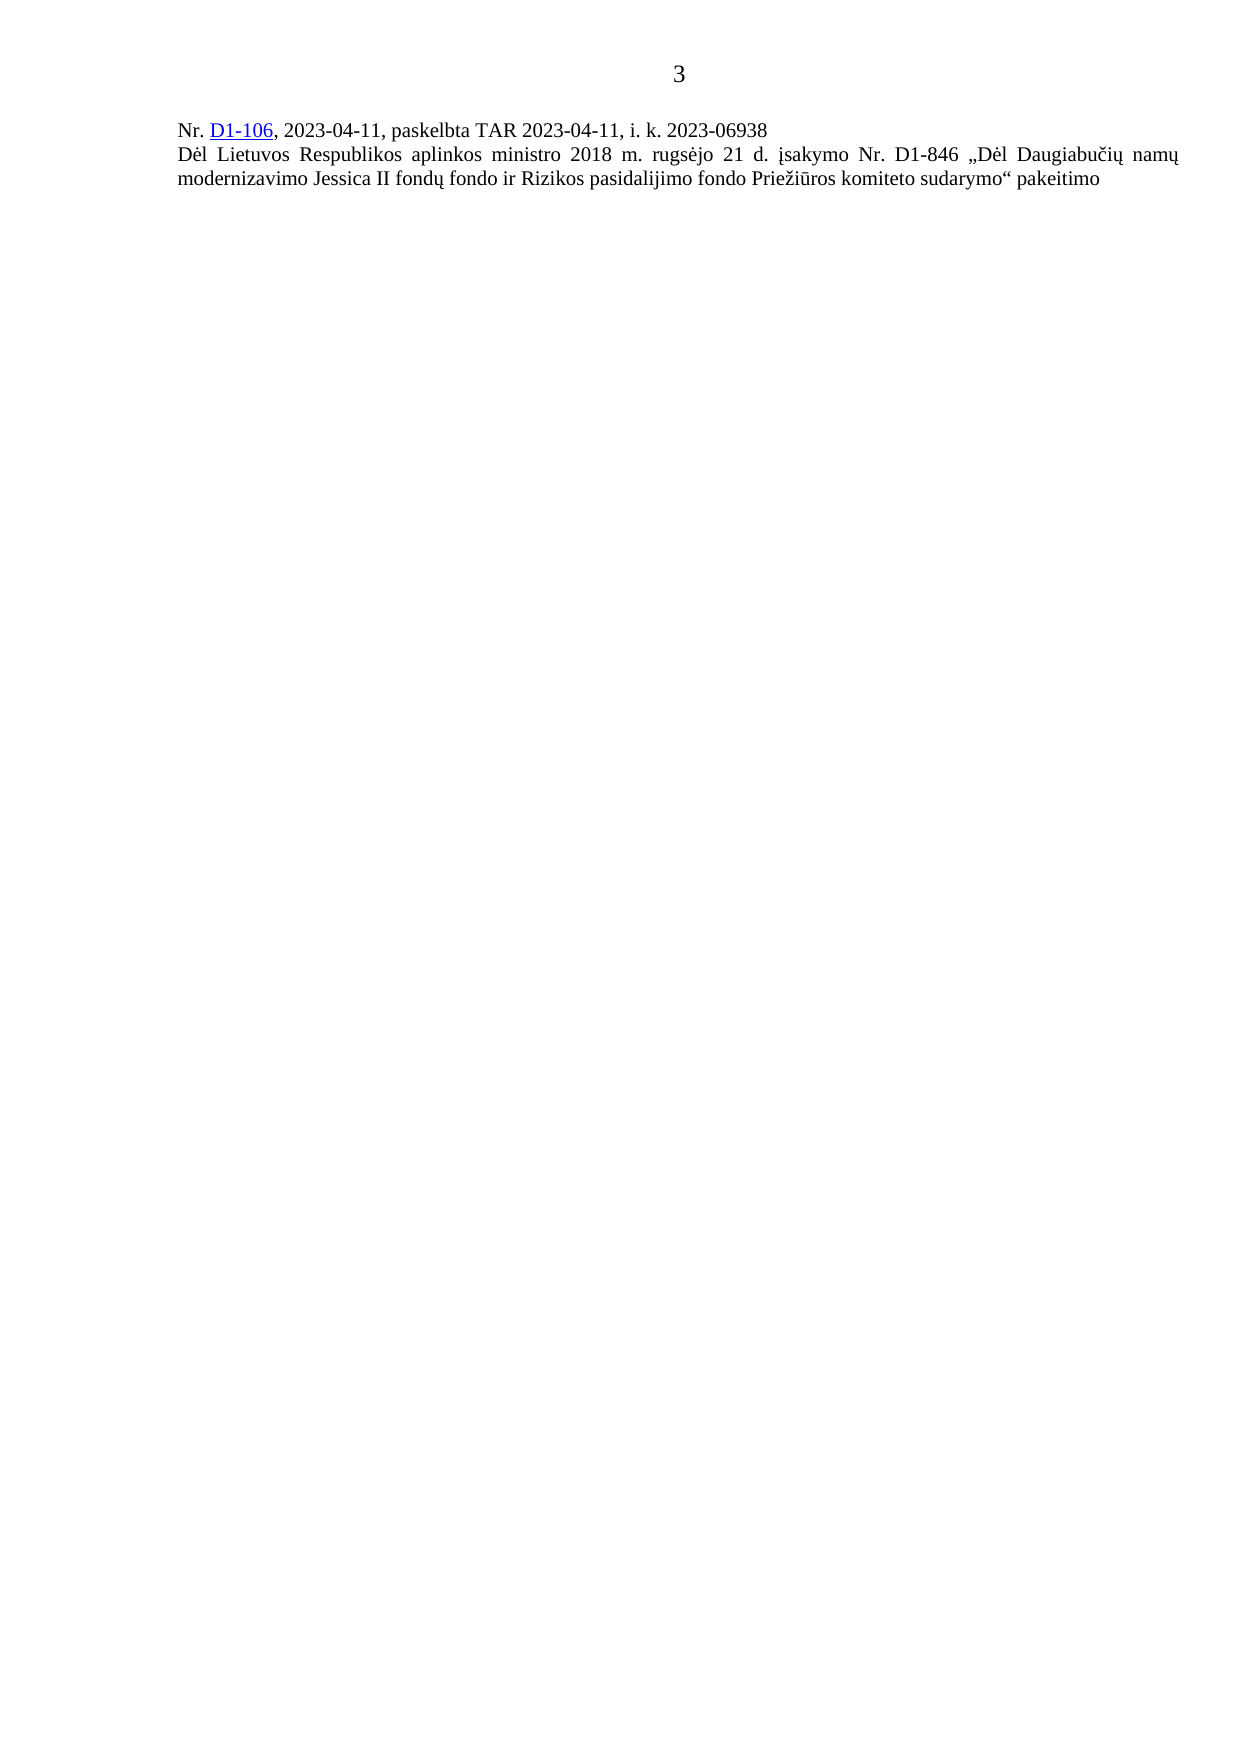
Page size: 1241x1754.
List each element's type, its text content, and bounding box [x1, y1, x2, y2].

text Dėl Lietuvos Respublikos aplinkos ministro 2018 m. rugsėjo 21 d. įsakymo Nr. D1-846 „Dėl Daugiabučių namų modernizavimo Jessica II fondų fondo ir Rizikos pasidalijimo fondo Priežiūros komiteto sudarymo“ pakeitimo [177, 142, 1181, 190]
text Nr. D1-106, 2023-04-11, paskelbta TAR 2023-04-11, i. k. 2023-06938 [177, 118, 1181, 142]
